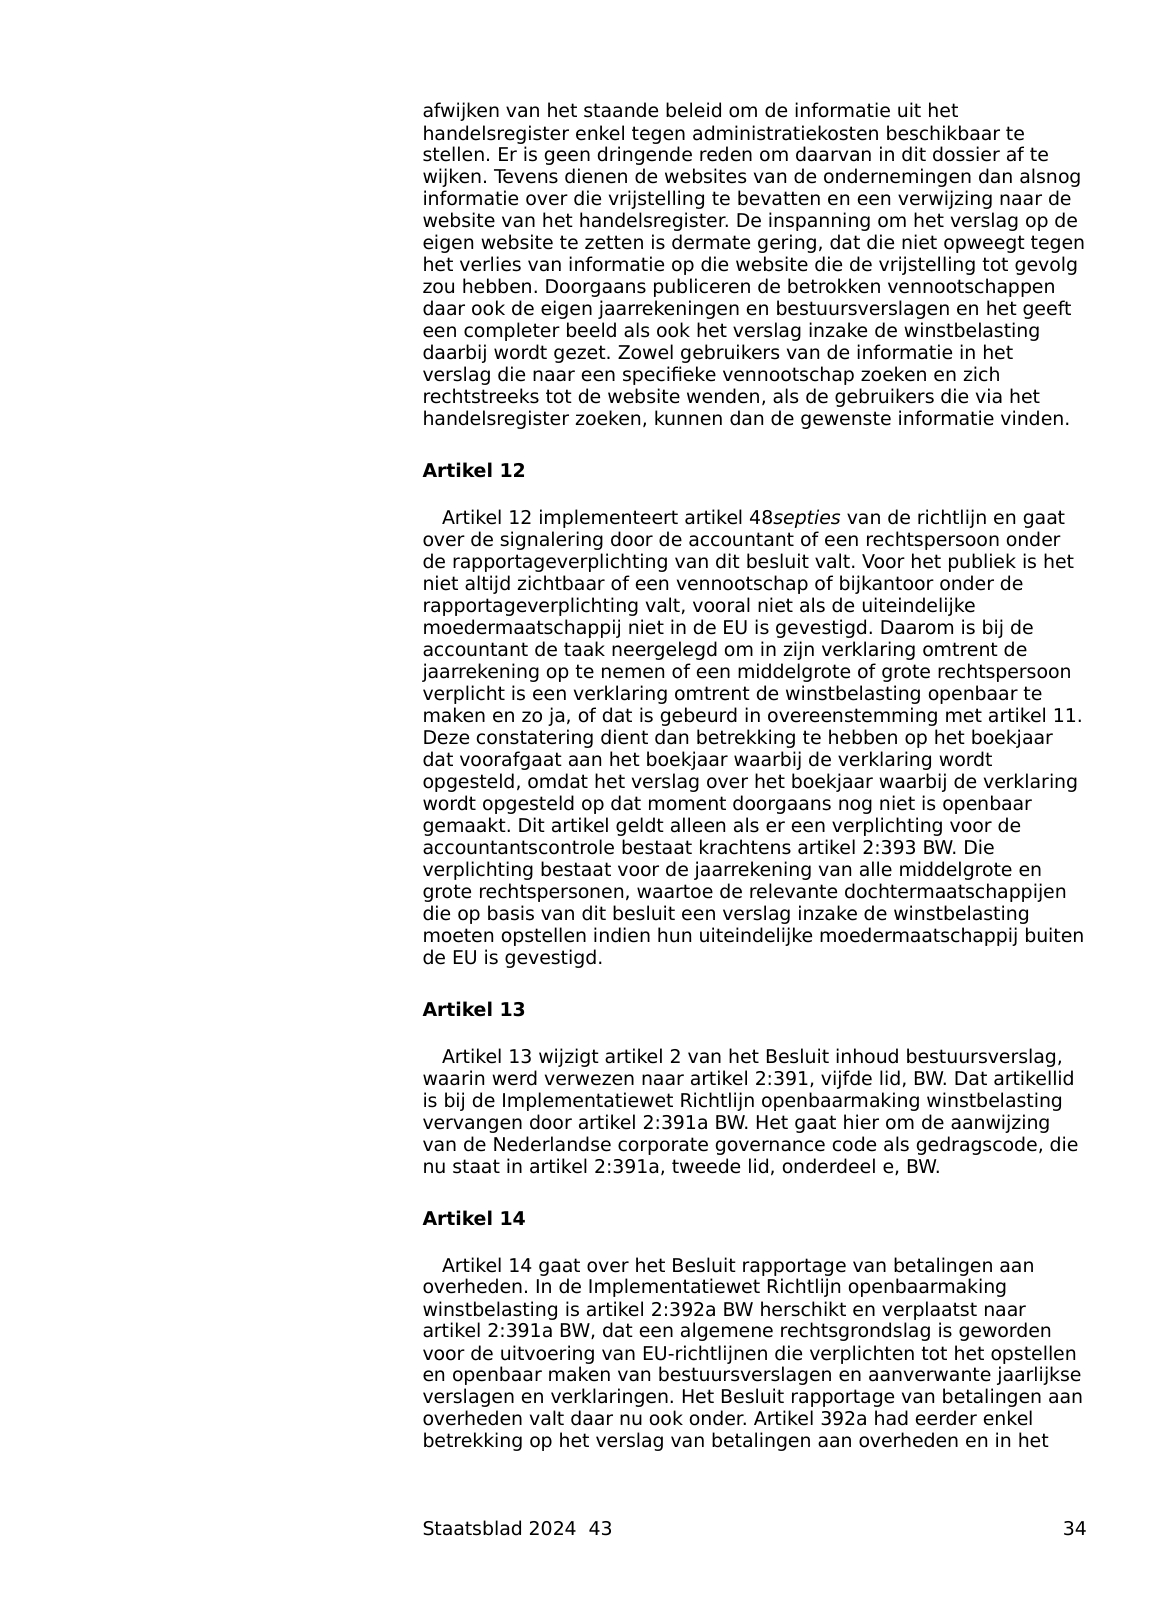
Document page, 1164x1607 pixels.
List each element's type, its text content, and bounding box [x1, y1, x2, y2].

text Artikel 13 wijzigt artikel 2 van het Besluit inhoud bestuursverslag, waarin werd verwezen naar artikel 2:391, vijfde lid, BW. Dat artikellid is bij de Implementatiewet Richtlijn openbaarmaking winstbelasting vervangen door artikel 2:391a BW. Het gaat hier om de aanwijzing van de Nederlandse corporate governance code als gedragscode, die nu staat in artikel 2:391a, tweede lid, onderdeel e, BW. [422, 1046, 1087, 1177]
text Artikel 12 implementeert artikel 48septies van de richtlijn en gaat over de signalering door de accountant of een rechtspersoon onder de rapportageverplichting van dit besluit valt. Voor het publiek is het niet altijd zichtbaar of een vennootschap of bijkantoor onder de rapportageverplichting valt, vooral niet als de uiteindelijke moedermaatschappij niet in de EU is gevestigd. Daarom is bij de accountant de taak neergelegd om in zijn verklaring omtrent de jaarrekening op te nemen of een middelgrote of grote rechtspersoon verplicht is een verklaring omtrent de winstbelasting openbaar te maken en zo ja, of dat is gebeurd in overeenstemming met artikel 11. Deze constatering dient dan betrekking te hebben op het boekjaar dat voorafgaat aan het boekjaar waarbij de verklaring wordt opgesteld, omdat het verslag over het boekjaar waarbij de verklaring wordt opgesteld op dat moment doorgaans nog niet is openbaar gemaakt. Dit artikel geldt alleen als er een verplichting voor de accountantscontrole bestaat krachtens artikel 2:393 BW. Die verplichting bestaat voor de jaarrekening van alle middelgrote en grote rechtspersonen, waartoe de relevante dochtermaatschappijen die op basis van dit besluit een verslag inzake de winstbelasting moeten opstellen indien hun uiteindelijke moedermaatschappij buiten de EU is gevestigd. [422, 507, 1087, 969]
subtitle Artikel 14 [422, 1207, 1087, 1229]
text Artikel 14 gaat over het Besluit rapportage van betalingen aan overheden. In de Implementatiewet Richtlijn openbaarmaking winstbelasting is artikel 2:392a BW herschikt en verplaatst naar artikel 2:391a BW, dat een algemene rechtsgrondslag is geworden voor de uitvoering van EU-richtlijnen die verplichten tot het opstellen en openbaar maken van bestuursverslagen en aanverwante jaarlijkse verslagen en verklaringen. Het Besluit rapportage van betalingen aan overheden valt daar nu ook onder. Artikel 392a had eerder enkel betrekking op het verslag van betalingen aan overheden en in het [422, 1254, 1087, 1452]
subtitle Artikel 12 [422, 460, 1087, 482]
text afwijken van het staande beleid om de informatie uit het handelsregister enkel tegen administratiekosten beschikbaar te stellen. Er is geen dringende reden om daarvan in dit dossier af te wijken. Tevens dienen de websites van de ondernemingen dan alsnog informatie over die vrijstelling te bevatten en een verwijzing naar de website van het handelsregister. De inspanning om het verslag op de eigen website te zetten is dermate gering, dat die niet opweegt tegen het verlies van informatie op die website die de vrijstelling tot gevolg zou hebben. Doorgaans publiceren de betrokken vennootschappen daar ook de eigen jaarrekeningen en bestuursverslagen en het geeft een completer beeld als ook het verslag inzake de winstbelasting daarbij wordt gezet. Zowel gebruikers van de informatie in het verslag die naar een specifieke vennootschap zoeken en zich rechtstreeks tot de website wenden, als de gebruikers die via het handelsregister zoeken, kunnen dan de gewenste informatie vinden. [422, 100, 1087, 430]
subtitle Artikel 13 [422, 999, 1087, 1021]
